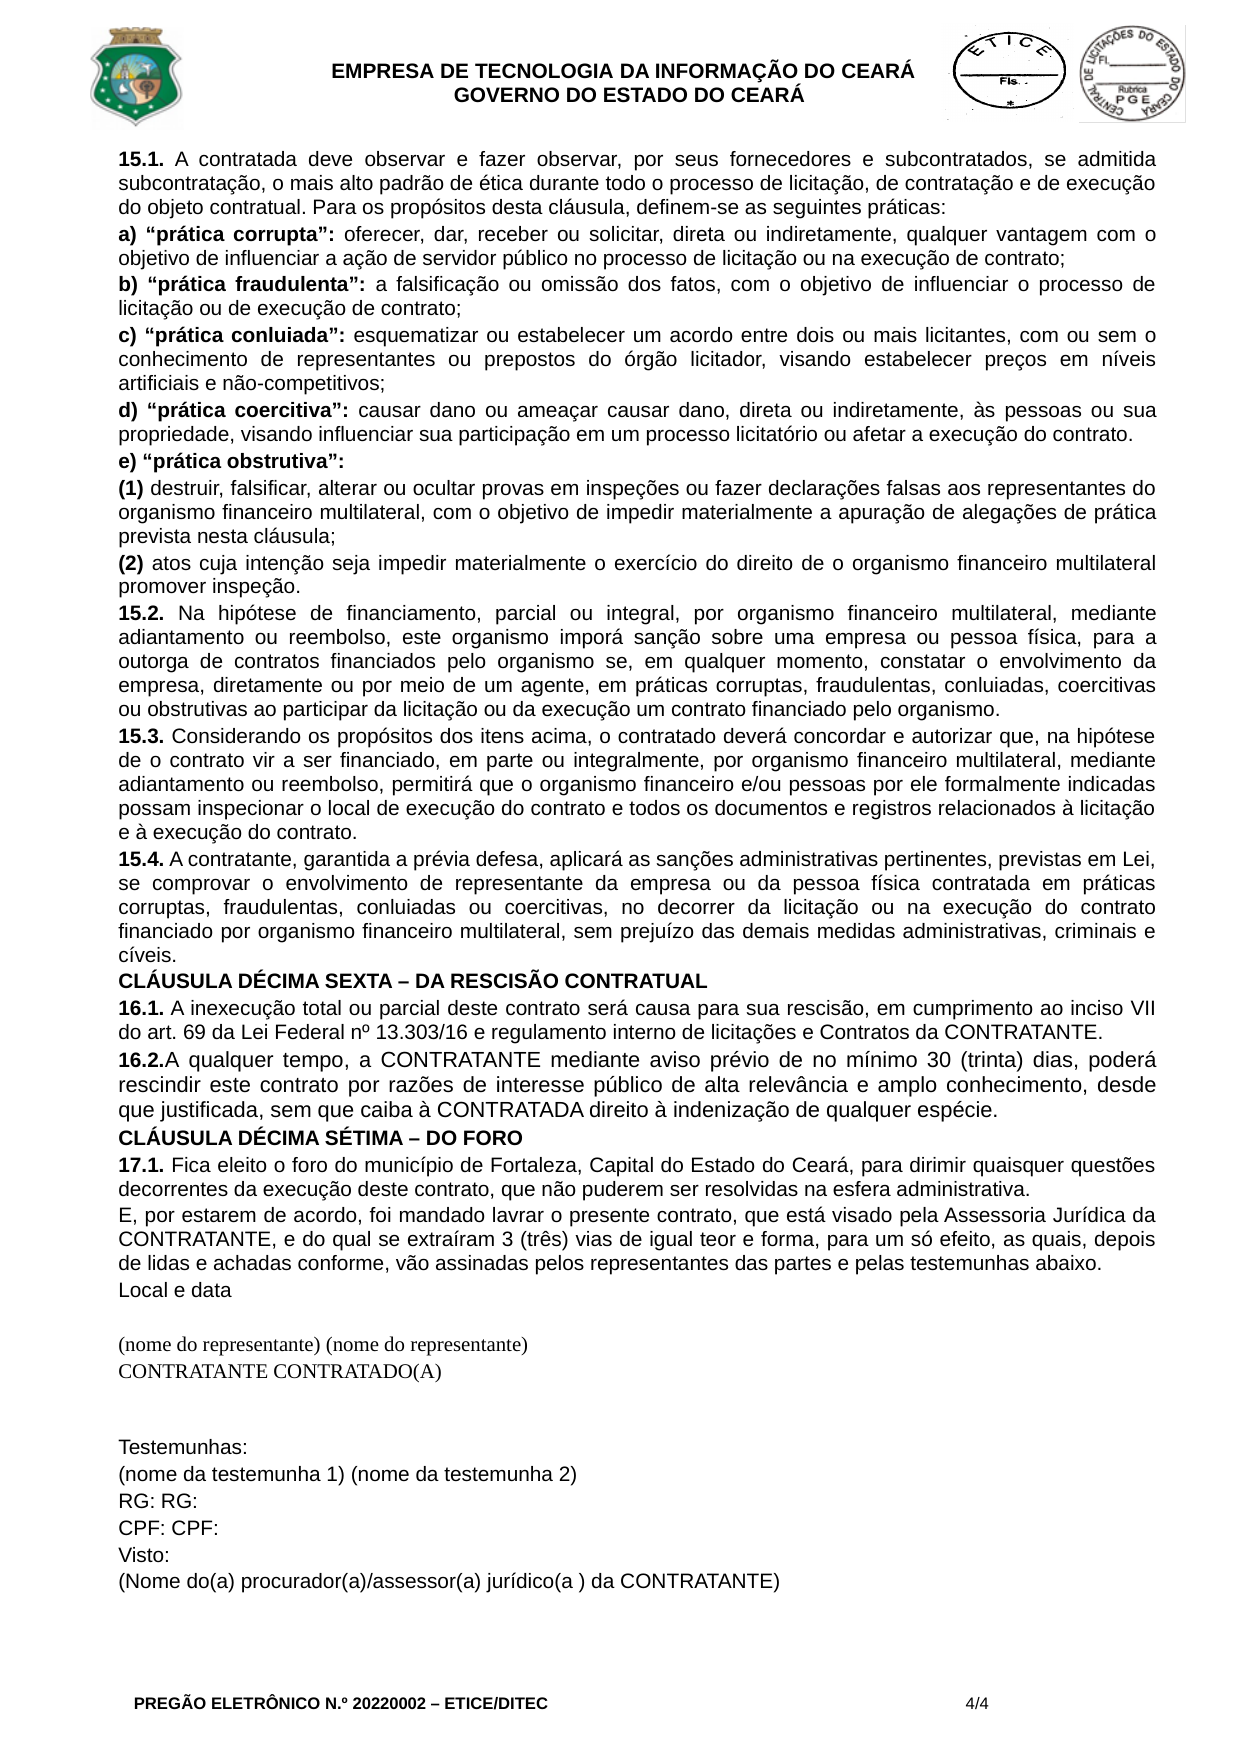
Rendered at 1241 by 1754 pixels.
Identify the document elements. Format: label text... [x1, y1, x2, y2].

text Testemunhas: [118, 1435, 1157, 1459]
text a) “prática corrupta”: oferecer, dar, receber ou solicitar, direta ou indiretamente, qualquer vantagem com o objetivo de influenciar a ação de servidor público no processo de licitação ou na execução de contrato; [118, 221, 1157, 269]
text (Nome do(a) procurador(a)/assessor(a) jurídico(a ) da CONTRATANTE) [118, 1569, 1157, 1593]
picture [1079, 25, 1187, 124]
text CONTRATANTE CONTRATADO(A) [118, 1359, 1157, 1383]
text Visto: [118, 1542, 1157, 1566]
text 15.3. Considerando os propósitos dos itens acima, o contratado deverá concordar e autorizar que, na hipótese de o contrato vir a ser financiado, em parte ou integralmente, por organismo financeiro multilateral, mediante adiantamento ou reembolso, permitirá que o organismo financeiro e/ou pessoas por ele formalmente indicadas possam inspecionar o local de execução do contrato e todos os documentos e registros relacionados à licitação e à execução do contrato. [118, 724, 1157, 844]
text (nome do representante) (nome do representante) [118, 1332, 1157, 1356]
text (2) atos cuja intenção seja impedir materialmente o exercício do direito de o organismo financeiro multilateral promover inspeção. [118, 550, 1157, 598]
text Local e data [118, 1278, 1157, 1302]
text E, por estarem de acordo, foi mandado lavrar o presente contrato, que está visado pela Assessoria Jurídica da CONTRATANTE, e do qual se extraíram 3 (três) vias de igual teor e forma, para um só efeito, as quais, depois de lidas e achadas conforme, vão assinadas pelos representantes das partes e pelas testemunhas abaixo. [118, 1203, 1157, 1275]
text (1) destruir, falsificar, alterar ou ocultar provas em inspeções ou fazer declarações falsas aos representantes do organismo financeiro multilateral, com o objetivo de impedir materialmente a apuração de alegações de prática prevista nesta cláusula; [118, 476, 1157, 547]
text 16.2.A qualquer tempo, a CONTRATANTE mediante aviso prévio de no mínimo 30 (trinta) dias, poderá rescindir este contrato por razões de interesse público de alta relevância e amplo conhecimento, desde que justificada, sem que caiba à CONTRATADA direito à indenização de qualquer espécie. [118, 1047, 1157, 1123]
text 16.1. A inexecução total ou parcial deste contrato será causa para sua rescisão, em cumprimento ao inciso VII do art. 69 da Lei Federal nº 13.303/16 e regulamento interno de licitações e Contratos da CONTRATANTE. [118, 996, 1157, 1044]
text b) “prática fraudulenta”: a falsificação ou omissão dos fatos, com o objetivo de influenciar o processo de licitação ou de execução de contrato; [118, 272, 1157, 320]
text CLÁUSULA DÉCIMA SÉTIMA – DO FORO [118, 1126, 1157, 1149]
text CLÁUSULA DÉCIMA SEXTA – DA RESCISÃO CONTRATUAL [118, 969, 1157, 993]
text e) “prática obstrutiva”: [118, 449, 1157, 473]
text CPF: CPF: [118, 1516, 1157, 1539]
text 15.2. Na hipótese de financiamento, parcial ou integral, por organismo financeiro multilateral, mediante adiantamento ou reembolso, este organismo imporá sanção sobre uma empresa ou pessoa física, para a outorga de contratos financiados pelo organismo se, em qualquer momento, constatar o envolvimento da empresa, diretamente ou por meio de um agente, em práticas corruptas, fraudulentas, conluiadas, coercitivas ou obstrutivas ao participar da licitação ou da execução um contrato financiado pelo organismo. [118, 601, 1157, 721]
text 15.4. A contratante, garantida a prévia defesa, aplicará as sanções administrativas pertinentes, previstas em Lei, se comprovar o envolvimento de representante da empresa ou da pessoa física contratada em práticas corruptas, fraudulentas, conluiadas ou coercitivas, no decorrer da licitação ou na execução do contrato financiado por organismo financeiro multilateral, sem prejuízo das demais medidas administrativas, criminais e cíveis. [118, 847, 1157, 966]
text RG: RG: [118, 1489, 1157, 1513]
text 15.1. A contratada deve observar e fazer observar, por seus fornecedores e subcontratados, se admitida subcontratação, o mais alto padrão de ética durante todo o processo de licitação, de contratação e de execução do objeto contratual. Para os propósitos desta cláusula, definem-se as seguintes práticas: [118, 147, 1157, 218]
text (nome da testemunha 1) (nome da testemunha 2) [118, 1462, 1157, 1486]
text d) “prática coercitiva”: causar dano ou ameaçar causar dano, direta ou indiretamente, às pessoas ou sua propriedade, visando influenciar sua participação em um processo licitatório ou afetar a execução do contrato. [118, 398, 1157, 446]
text c) “prática conluiada”: esquematizar ou estabelecer um acordo entre dois ou mais licitantes, com ou sem o conhecimento de representantes ou prepostos do órgão licitador, visando estabelecer preços em níveis artificiais e não-competitivos; [118, 323, 1157, 395]
text 17.1. Fica eleito o foro do município de Fortaleza, Capital do Estado do Ceará, para dirimir quaisquer questões decorrentes da execução deste contrato, que não puderem ser resolvidas na esfera administrativa. [118, 1152, 1157, 1200]
